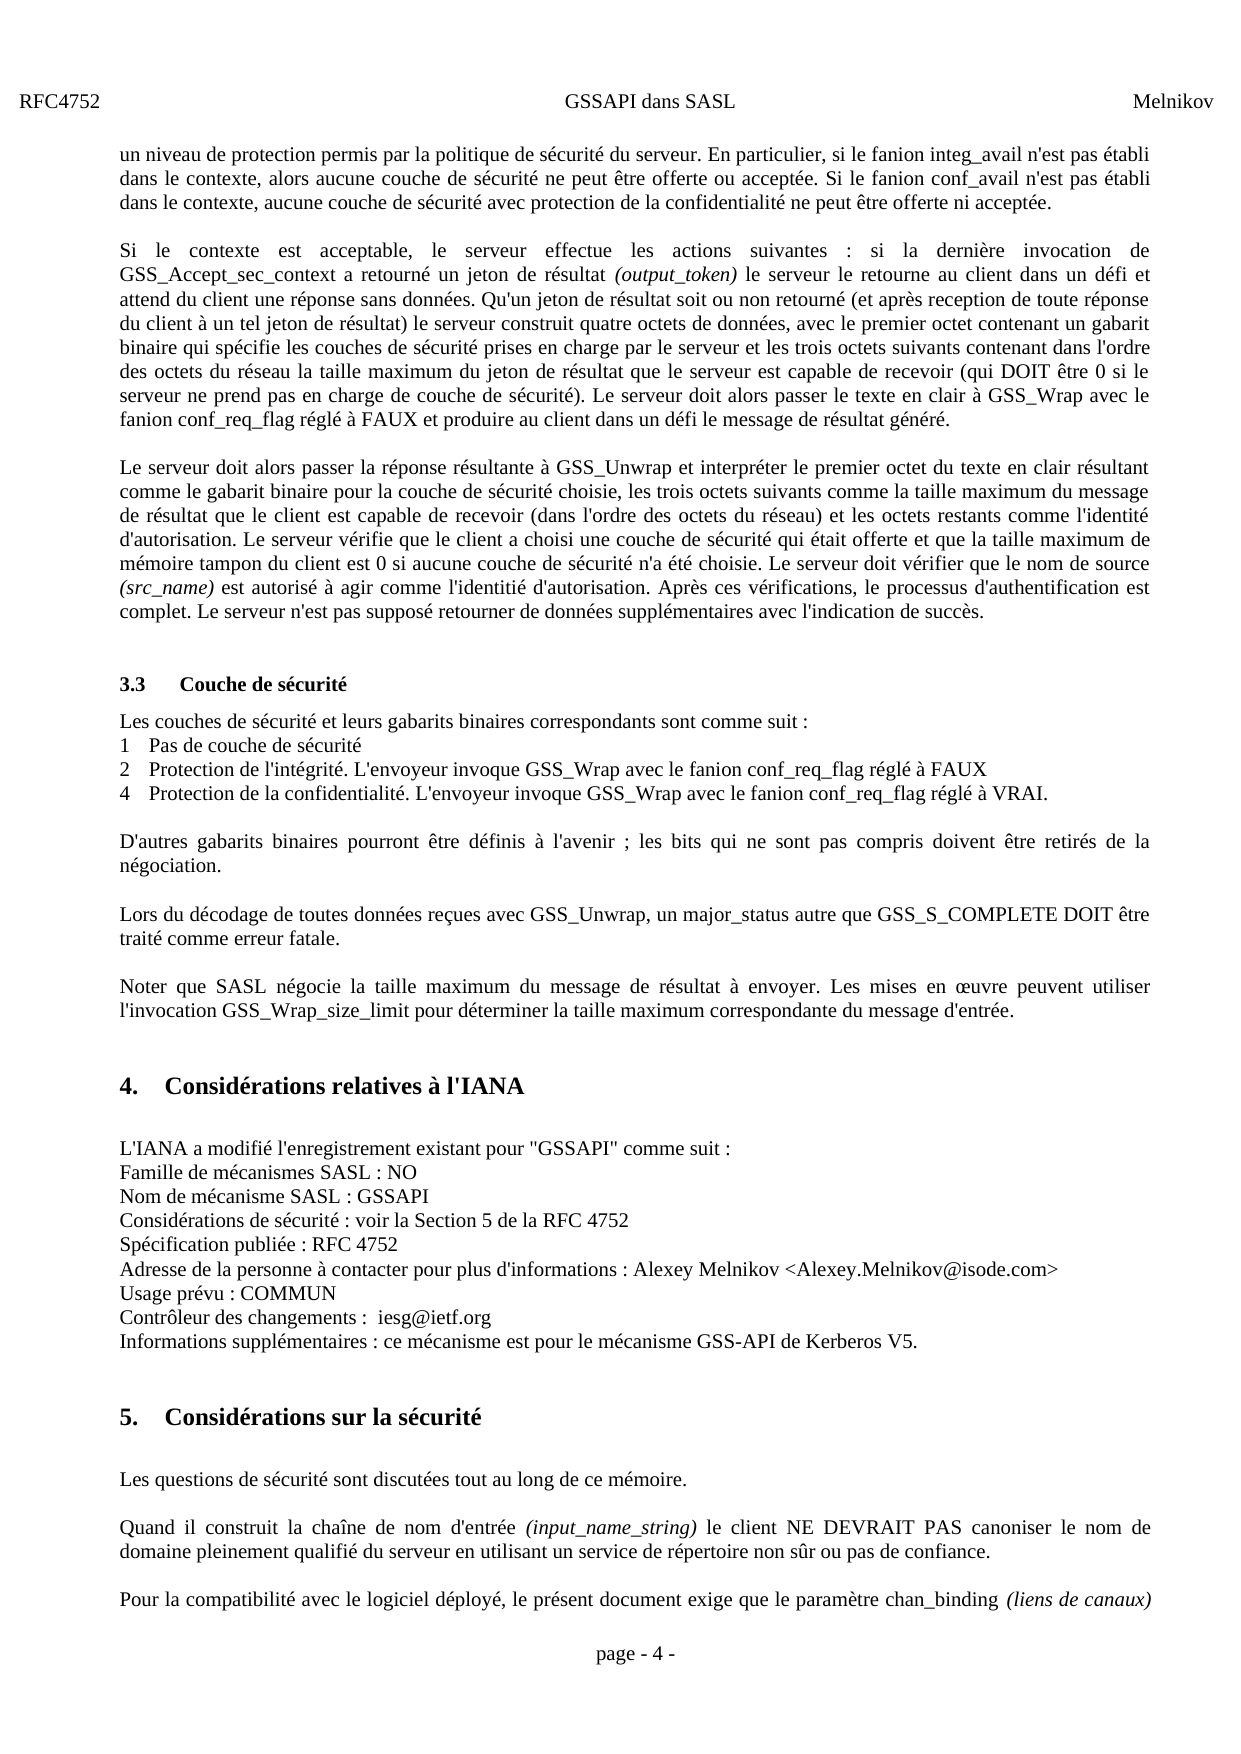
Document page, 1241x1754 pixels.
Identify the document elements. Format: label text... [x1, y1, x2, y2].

subtitle 3.3 Couche de sécurité [119, 672, 1152, 696]
text un niveau de protection permis par la politique de sécurité du serveur. En particulier, si le fanion integ_avail n'est pas établi dans le contexte, alors aucune couche de sécurité ne peut être offerte ou acceptée. Si le fanion conf_avail n'est pas établi dans le contexte, aucune couche de sécurité avec protection de la confidentialité ne peut être offerte ni acceptée. [119, 142, 1152, 214]
text 1 Pas de couche de sécurité [119, 733, 1152, 757]
text Adresse de la personne à contacter pour plus d'informations : Alexey Melnikov <Alexey.Melnikov@isode.com> [119, 1256, 1152, 1281]
subtitle 5. Considérations sur la sécurité [119, 1402, 1152, 1431]
text L'IANA a modifié l'enregistrement existant pour "GSSAPI" comme suit : [119, 1136, 1152, 1160]
text 2 Protection de l'intégrité. L'envoyeur invoque GSS_Wrap avec le fanion conf_req_flag réglé à FAUX [119, 757, 1152, 781]
text Informations supplémentaires : ce mécanisme est pour le mécanisme GSS-API de Kerberos V5. [119, 1329, 1152, 1353]
text Pour la compatibilité avec le logiciel déployé, le présent document exige que le paramètre chan_binding (liens de canaux) [119, 1587, 1152, 1611]
text Spécification publiée : RFC 4752 [119, 1232, 1152, 1256]
text Si le contexte est acceptable, le serveur effectue les actions suivantes : si la dernière invocation de GSS_Accept_sec_context a retourné un jeton de résultat (output_token) le serveur le retourne au client dans un défi et attend du client une réponse sans données. Qu'un jeton de résultat soit ou non retourné (et après reception de toute réponse du client à un tel jeton de résultat) le serveur construit quatre octets de données, avec le premier octet contenant un gabarit binaire qui spécifie les couches de sécurité prises en charge par le serveur et les trois octets suivants contenant dans l'ordre des octets du réseau la taille maximum du jeton de résultat que le serveur est capable de recevoir (qui DOIT être 0 si le serveur ne prend pas en charge de couche de sécurité). Le serveur doit alors passer le texte en clair à GSS_Wrap avec le fanion conf_req_flag réglé à FAUX et produire au client dans un défi le message de résultat généré. [119, 238, 1152, 431]
text Usage prévu : COMMUN [119, 1281, 1152, 1304]
text Nom de mécanisme SASL : GSSAPI [119, 1184, 1152, 1208]
text Les questions de sécurité sont discutées tout au long de ce mémoire. [119, 1467, 1152, 1491]
text Contrôleur des changements : iesg@ietf.org [119, 1304, 1152, 1329]
text Quand il construit la chaîne de nom d'entrée (input_name_string) le client NE DEVRAIT PAS canoniser le nom de domaine pleinement qualifié du serveur en utilisant un service de répertoire non sûr ou pas de confiance. [119, 1515, 1152, 1563]
subtitle 4. Considérations relatives à l'IANA [119, 1071, 1152, 1099]
text 4 Protection de la confidentialité. L'envoyeur invoque GSS_Wrap avec le fanion conf_req_flag réglé à VRAI. [119, 781, 1152, 805]
text D'autres gabarits binaires pourront être définis à l'avenir ; les bits qui ne sont pas compris doivent être retirés de la négociation. [119, 829, 1152, 877]
text Famille de mécanismes SASL : NO [119, 1160, 1152, 1184]
text Considérations de sécurité : voir la Section 5 de la RFC 4752 [119, 1208, 1152, 1232]
text Les couches de sécurité et leurs gabarits binaires correspondants sont comme suit : [119, 709, 1152, 733]
text Le serveur doit alors passer la réponse résultante à GSS_Unwrap et interpréter le premier octet du texte en clair résultant comme le gabarit binaire pour la couche de sécurité choisie, les trois octets suivants comme la taille maximum du message de résultat que le client est capable de recevoir (dans l'ordre des octets du réseau) et les octets restants comme l'identité d'autorisation. Le serveur vérifie que le client a choisi une couche de sécurité qui était offerte et que la taille maximum de mémoire tampon du client est 0 si aucune couche de sécurité n'a été choisie. Le serveur doit vérifier que le nom de source (src_name) est autorisé à agir comme l'identitié d'autorisation. Après ces vérifications, le processus d'authentification est complet. Le serveur n'est pas supposé retourner de données supplémentaires avec l'indication de succès. [119, 455, 1152, 623]
text Lors du décodage de toutes données reçues avec GSS_Unwrap, un major_status autre que GSS_S_COMPLETE DOIT être traité comme erreur fatale. [119, 901, 1152, 949]
text Noter que SASL négocie la taille maximum du message de résultat à envoyer. Les mises en œuvre peuvent utiliser l'invocation GSS_Wrap_size_limit pour déterminer la taille maximum correspondante du message d'entrée. [119, 974, 1152, 1022]
